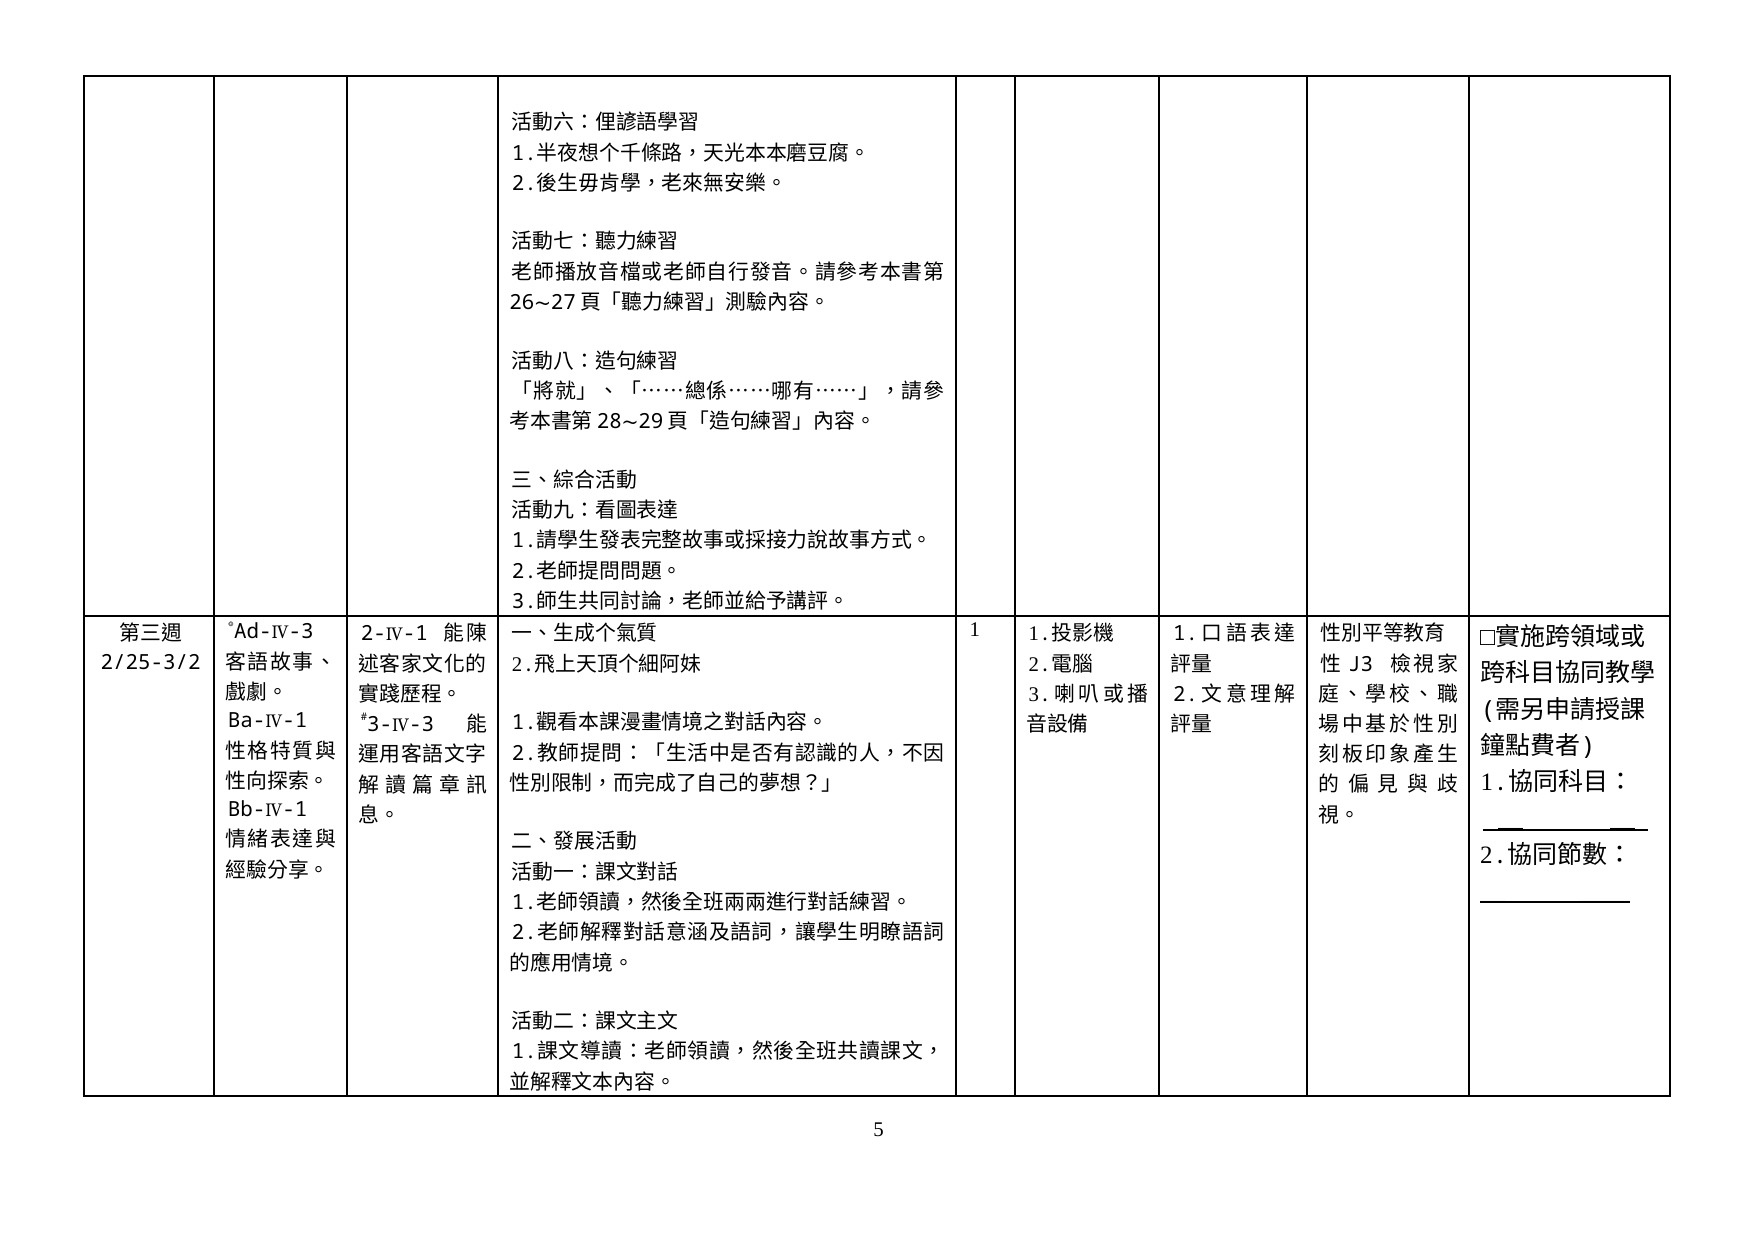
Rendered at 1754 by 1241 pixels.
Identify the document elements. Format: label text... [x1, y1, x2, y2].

table_cell □實施跨領域或跨科目協同教學(需另申請授課鐘點費者) 1.協同科目： ＿ ＿ 2.協同節數： ＿ ＿＿ [1470, 617, 1669, 1095]
table_cell [85, 77, 213, 614]
table_cell ◎Ad-Ⅳ-3 客語故事、戲劇。 Ba-Ⅳ-1 性格特質與性向探索。 Bb-Ⅳ-1 情緒表達與經驗分享。 [215, 617, 346, 1095]
table_cell [215, 77, 346, 614]
table_cell [1470, 77, 1669, 614]
table_cell [1016, 77, 1158, 614]
table_cell [1308, 77, 1468, 614]
table_cell 第三週 2/25-3/2 [85, 617, 213, 1095]
table_cell 一、生成个氣質 2.飛上天頂个細阿妹 1.觀看本課漫畫情境之對話內容。 2.教師提問：「生活中是否有認識的人，不因性別限制，而完成了自己的夢想？」 二、發展活動 活動一：課文對話 1.老師領讀，然後全班兩兩進行對話練習。 2.老師解釋對話意涵及語詞，讓學生明瞭語詞的應用情境。 活動二：課文主文 1.課文導讀：老師領讀，然後全班共讀課文，並解釋文本內容。 [499, 617, 955, 1095]
table_cell [1160, 77, 1306, 614]
table_cell 性別平等教育 性J3 檢視家庭、學校、職場中基於性別刻板印象產生的偏見與歧視。 [1308, 617, 1468, 1095]
table_cell 活動六：俚諺語學習 1.半夜想个千條路，天光本本磨豆腐。 2.後生毋肯學，老來無安樂。 活動七：聽力練習 老師播放音檔或老師自行發音。請參考本書第26∼27頁「聽力練習」測驗內容。 活動八：造句練習 「將就」、「……總係……哪有……」，請參考本書第28∼29頁「造句練習」內容。 三、綜合活動 活動九：看圖表達 1.請學生發表完整故事或採接力說故事方式。 2.老師提問問題。 3.師生共同討論，老師並給予講評。 [499, 77, 955, 614]
table_cell 1 [957, 617, 1014, 1095]
table_cell 2-Ⅳ-1 能陳述客家文化的實踐歷程。 #3-Ⅳ-3 能運用客語文字解讀篇章訊息。 [348, 617, 497, 1095]
table_cell 1.口語表達評量 2.文意理解評量 [1160, 617, 1306, 1095]
table_cell [957, 77, 1014, 614]
table_cell 1.投影機 2.電腦 3.喇叭或播音設備 [1016, 617, 1158, 1095]
table_cell [348, 77, 497, 614]
